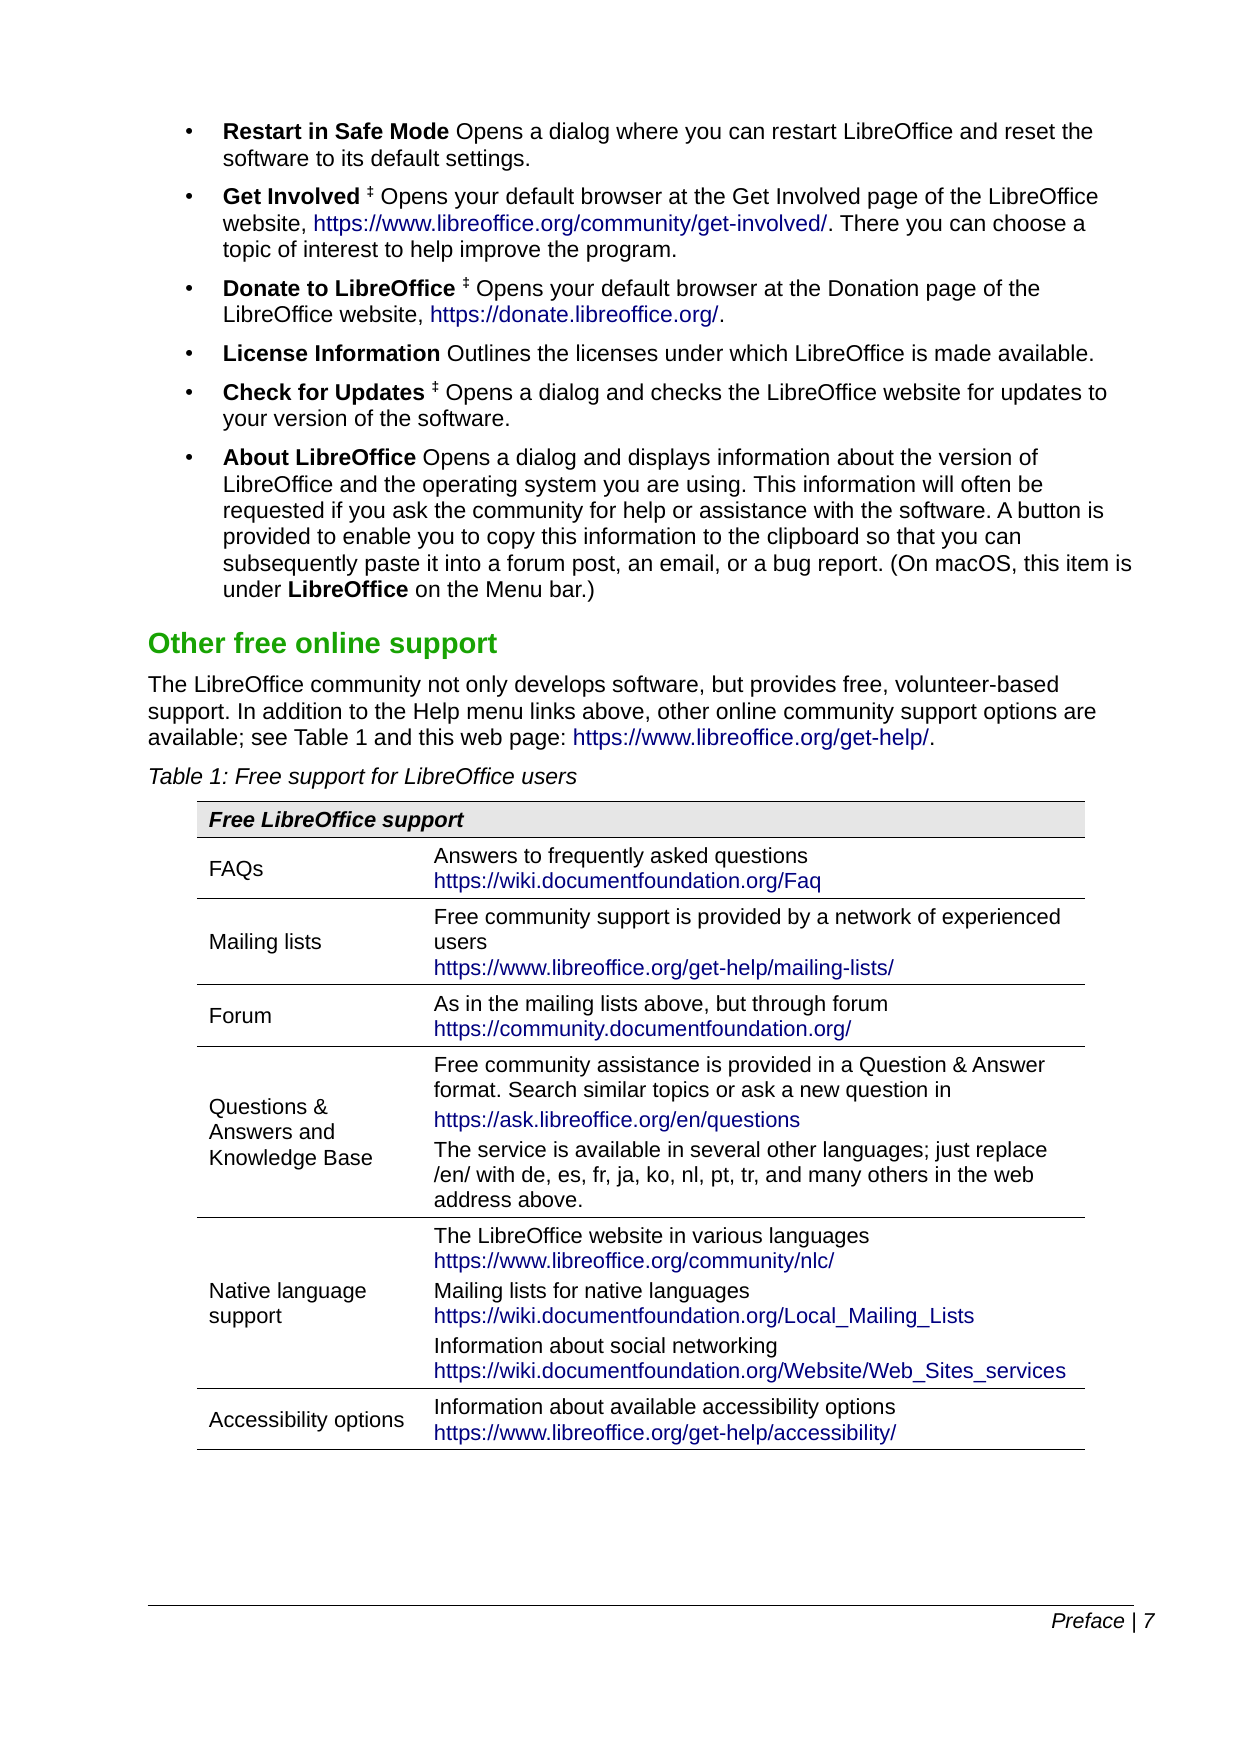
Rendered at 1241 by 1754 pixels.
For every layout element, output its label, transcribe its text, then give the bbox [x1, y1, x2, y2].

list About LibreOffice Opens a dialog and displays information about the version of LibreOffice and the operating system you are using. This information will often be requested if you ask the community for help or assistance with the software. A button is provided to enable you to copy this information to the clipboard so that you can subsequently paste it into a forum post, an email, or a bug report. (On macOS, this item is under LibreOffice on the Menu bar.) [185, 444, 1134, 602]
subtitle Other free online support [148, 626, 1134, 659]
list Get Involved ‡ Opens your default browser at the Get Involved page of the LibreOffice website, https://www.libreoffice.org/community/get-involved/. There you can choose a topic of interest to help improve the program. [185, 183, 1134, 262]
list Check for Updates ‡ Opens a dialog and checks the LibreOffice website for updates to your version of the software. [185, 379, 1134, 432]
table_cell Native language support [197, 1218, 422, 1388]
table_cell FAQs [197, 838, 422, 898]
list Restart in Safe Mode Opens a dialog where you can restart LibreOffice and reset the software to its default settings. [185, 118, 1134, 171]
list License Information Outlines the licenses under which LibreOffice is made available. [185, 340, 1134, 366]
table_cell Information about available accessibility options https://www.libreoffice.org/get-help/accessibility/ [422, 1389, 1085, 1449]
table_cell Free community support is provided by a network of experienced users https://www.libreoffice.org/get-help/mailing-lists/ [422, 899, 1085, 984]
table_cell The LibreOffice website in various languages https://www.libreoffice.org/community/nlc/ Mailing lists for native languages https://wiki.documentfoundation.org/Local_Mailing_Lists Information about social networking https://wiki.documentfoundation.org/Website/Web_Sites_services [422, 1218, 1085, 1388]
table_cell Answers to frequently asked questions https://wiki.documentfoundation.org/Faq [422, 838, 1085, 898]
table_cell Free community assistance is provided in a Question & Answer format. Search similar topics or ask a new question in https://ask.libreoffice.org/en/questions The service is available in several other languages; just replace /en/ with de, es, fr, ja, ko, nl, pt, tr, and many others in the web address above. [422, 1047, 1085, 1217]
list Donate to LibreOffice ‡ Opens your default browser at the Donation page of the LibreOffice website, https://donate.libreoffice.org/. [185, 275, 1134, 328]
table_cell As in the mailing lists above, but through forum https://community.documentfoundation.org/ [422, 985, 1085, 1046]
table_cell Mailing lists [197, 899, 422, 984]
table_cell Questions & Answers and Knowledge Base [197, 1047, 422, 1217]
text Table 1: Free support for LibreOffice users [148, 763, 1134, 789]
table_header Free LibreOffice support [197, 802, 1085, 837]
table_cell Accessibility options [197, 1389, 422, 1449]
table_cell Forum [197, 985, 422, 1046]
text The LibreOffice community not only develops software, but provides free, volunteer-based support. In addition to the Help menu links above, other online community support options are available; see Table 1 and this web page: https://www.libreoffice.org/get-help/. [148, 671, 1134, 750]
